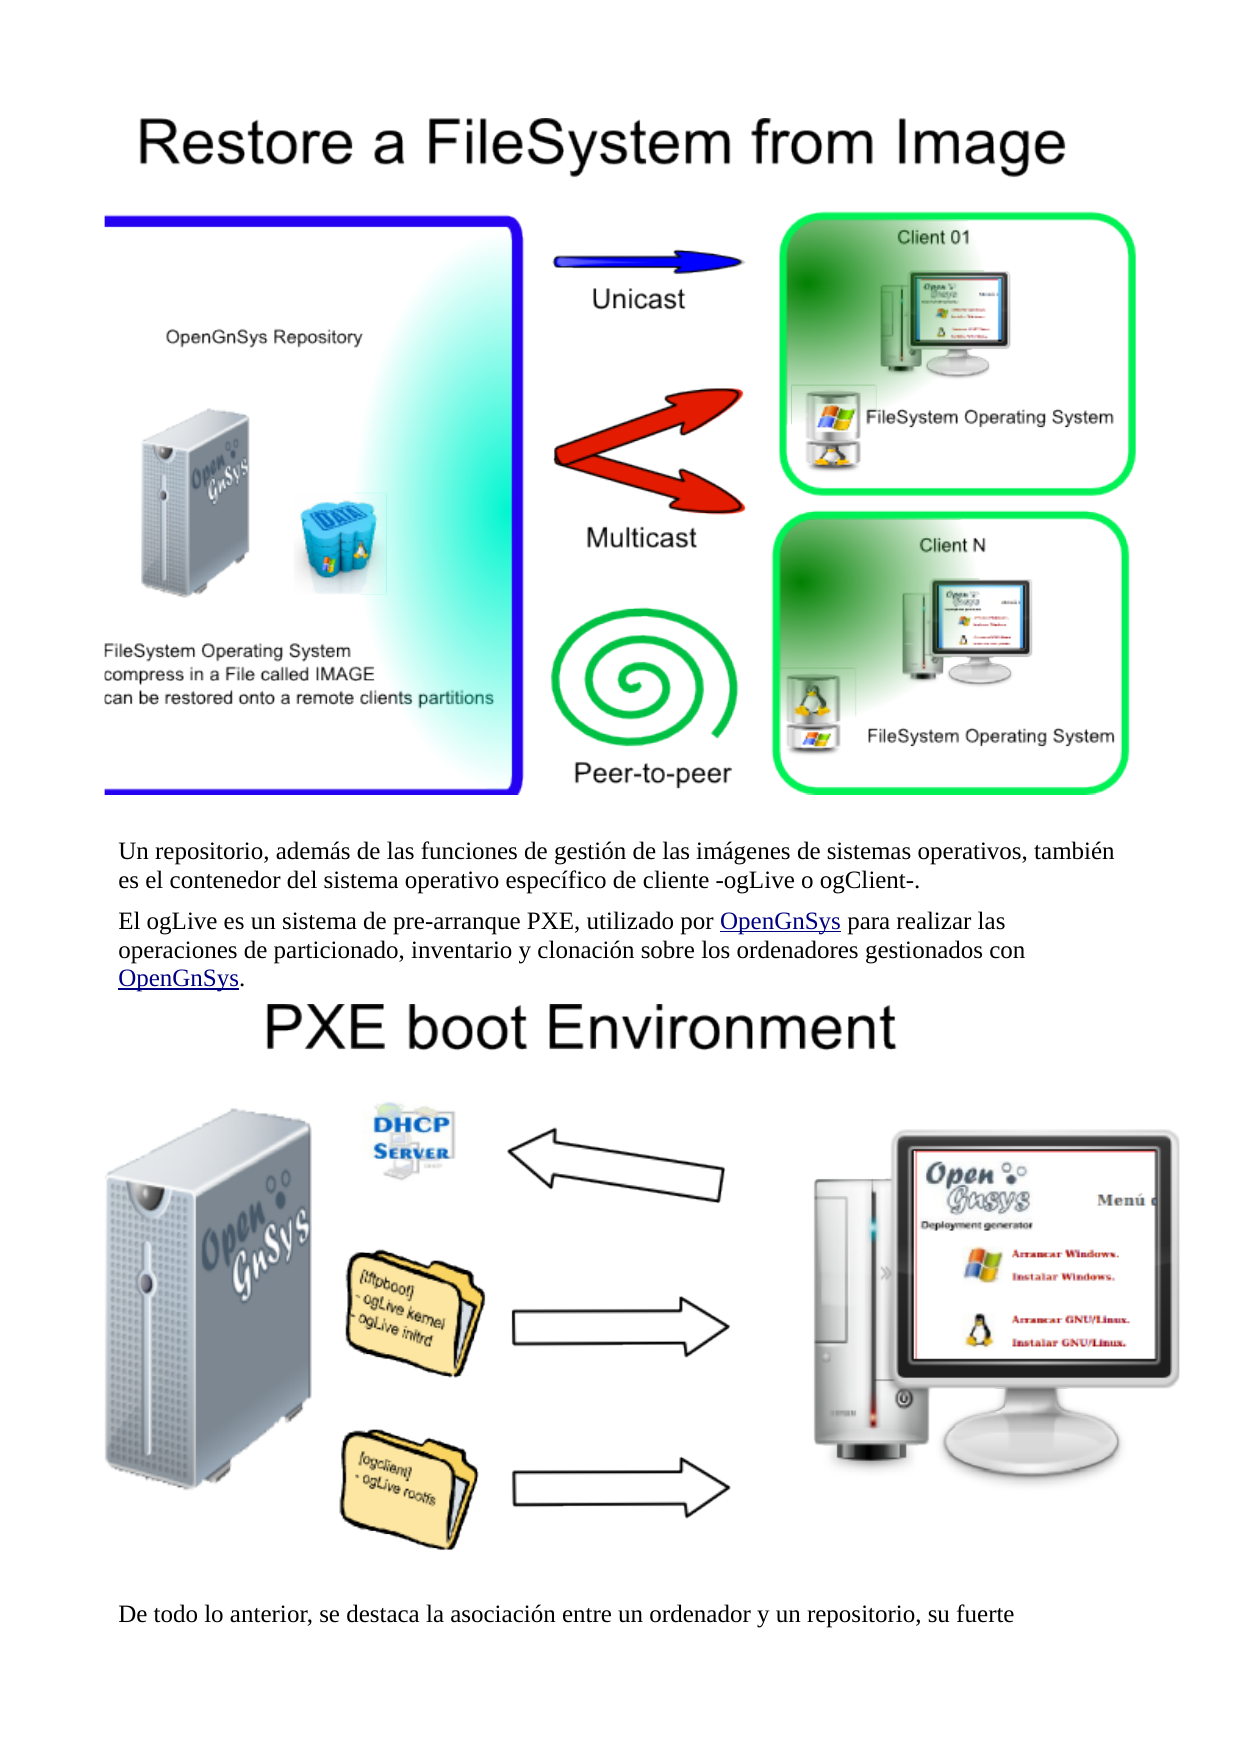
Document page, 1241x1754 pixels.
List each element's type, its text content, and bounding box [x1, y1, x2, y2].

text El ogLive es un sistema de pre-arranque PXE, utilizado por OpenGnSys para realizar las operaciones de particionado, inventario y clonación sobre los ordenadores gestionados con OpenGnSys. [118, 906, 1122, 992]
text Un repositorio, además de las funciones de gestión de las imágenes de sistemas operativos, también es el contenedor del sistema operativo específico de cliente -ogLive o ogClient-. [118, 836, 1122, 893]
text De todo lo anterior, se destaca la asociación entre un ordenador y un repositorio, su fuerte [118, 1599, 1122, 1628]
